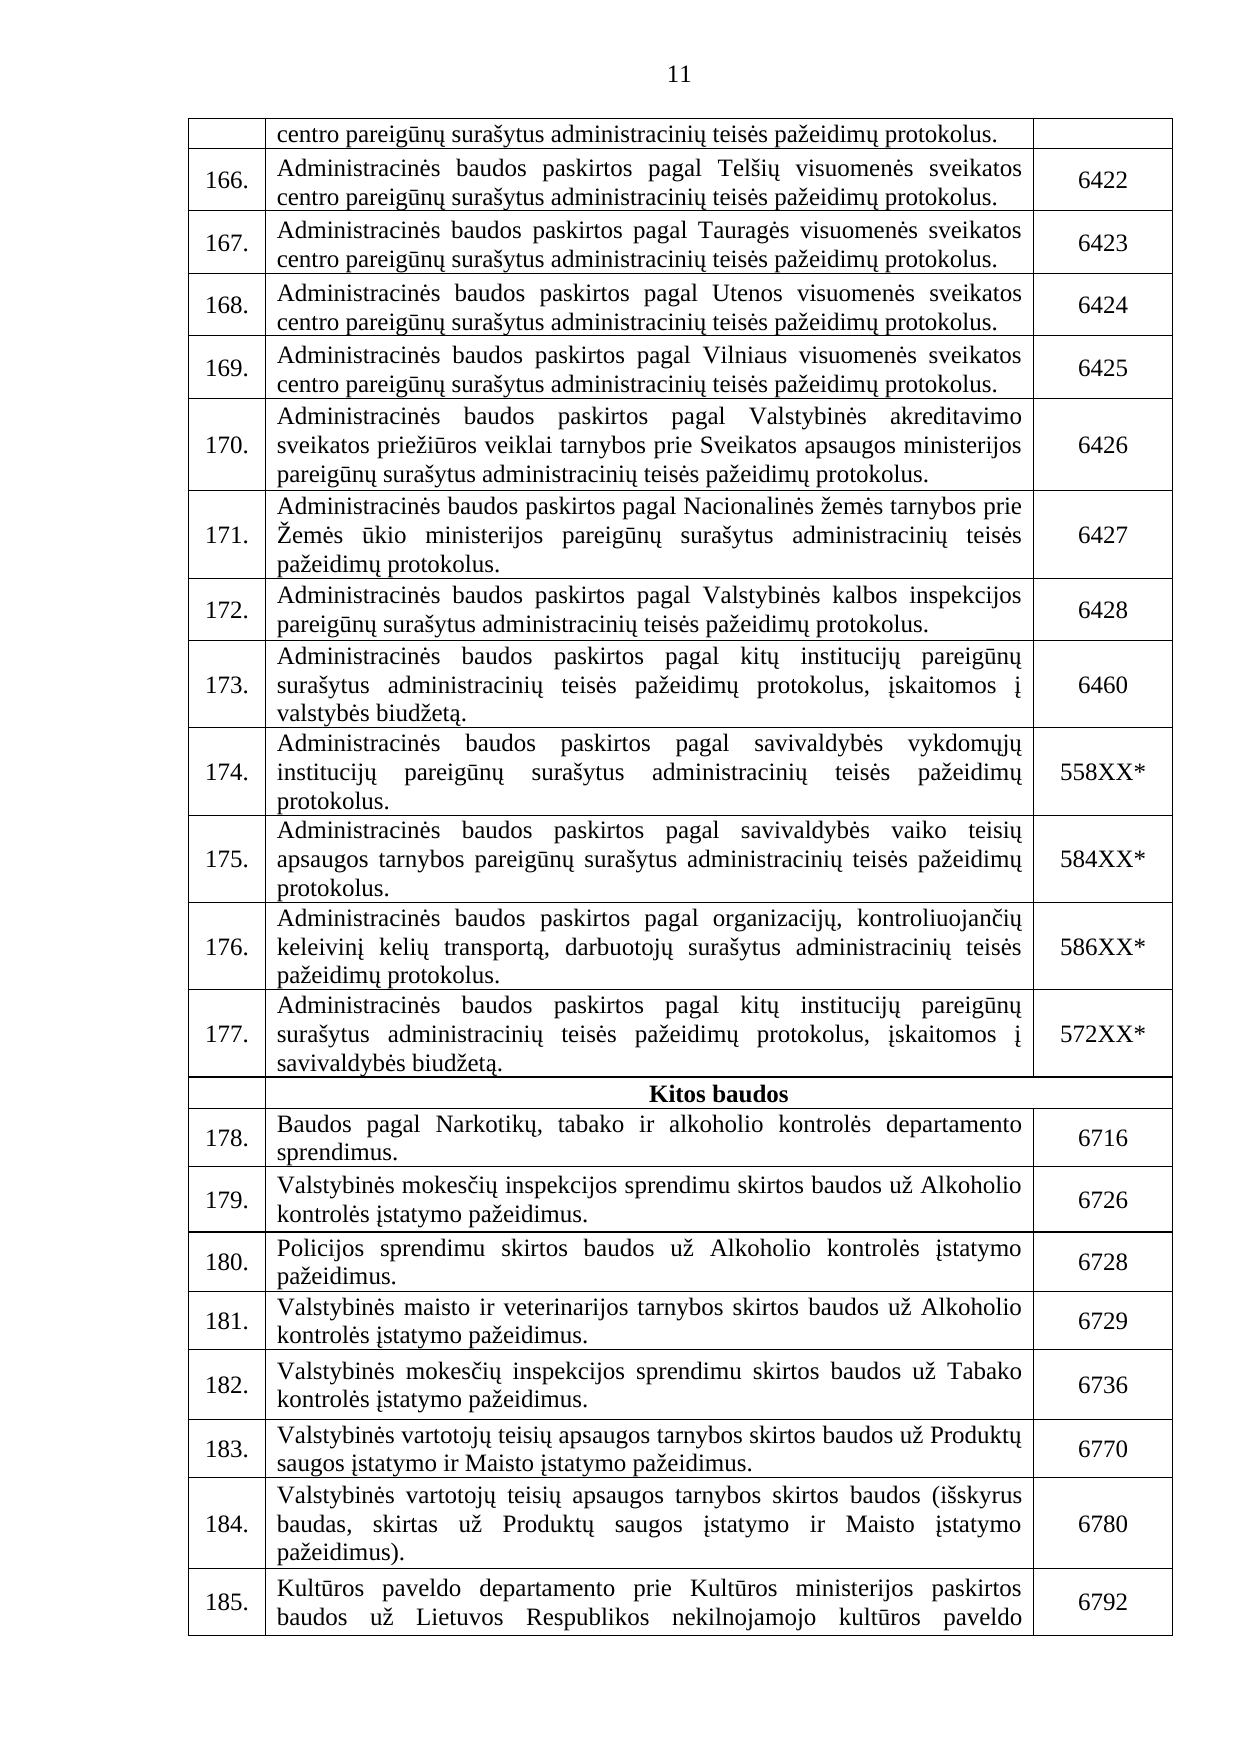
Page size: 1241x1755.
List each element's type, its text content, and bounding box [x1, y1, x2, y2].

table_cell Administracinės baudos paskirtos pagal organizacijų, kontroliuojančių keleivinį kelių transportą, darbuotojų surašytus administracinių teisės pažeidimų protokolus. [266, 903, 1033, 989]
table_cell Administracinės baudos paskirtos pagal kitų institucijų pareigūnų surašytus administracinių teisės pažeidimų protokolus, įskaitomos į valstybės biudžetą. [266, 641, 1033, 727]
table_cell 174. [189, 728, 265, 814]
table_cell 6770 [1034, 1420, 1172, 1477]
table_cell 168. [189, 274, 265, 335]
table_cell Valstybinės vartotojų teisių apsaugos tarnybos skirtos baudos už Produktų saugos įstatymo ir Maisto įstatymo pažeidimus. [266, 1420, 1033, 1477]
table_cell Policijos sprendimu skirtos baudos už Alkoholio kontrolės įstatymo pažeidimus. [266, 1233, 1033, 1291]
table_cell 6729 [1034, 1292, 1172, 1349]
table_cell 180. [189, 1233, 265, 1291]
table_cell 6422 [1034, 149, 1172, 210]
table_cell 6426 [1034, 399, 1172, 490]
table_cell 181. [189, 1292, 265, 1349]
table_cell [189, 1078, 265, 1108]
table_cell Valstybinės vartotojų teisių apsaugos tarnybos skirtos baudos (išskyrus baudas, skirtas už Produktų saugos įstatymo ir Maisto įstatymo pažeidimus). [266, 1478, 1033, 1568]
table_cell 6428 [1034, 579, 1172, 640]
table_cell 6728 [1034, 1233, 1172, 1291]
table_cell [189, 119, 265, 148]
table_cell 167. [189, 211, 265, 273]
table_cell 173. [189, 641, 265, 727]
table_cell Administracinės baudos paskirtos pagal Nacionalinės žemės tarnybos prie Žemės ūkio ministerijos pareigūnų surašytus administracinių teisės pažeidimų protokolus. [266, 491, 1033, 577]
table_cell 179. [189, 1167, 265, 1231]
table_cell 182. [189, 1350, 265, 1419]
table_cell 178. [189, 1109, 265, 1166]
table_cell Administracinės baudos paskirtos pagal savivaldybės vaiko teisių apsaugos tarnybos pareigūnų surašytus administracinių teisės pažeidimų protokolus. [266, 816, 1033, 902]
table_cell 6792 [1034, 1569, 1172, 1635]
table_cell Administracinės baudos paskirtos pagal Valstybinės kalbos inspekcijos pareigūnų surašytus administracinių teisės pažeidimų protokolus. [266, 579, 1033, 640]
table_cell 6424 [1034, 274, 1172, 335]
table_cell 6726 [1034, 1167, 1172, 1231]
table_cell Administracinės baudos paskirtos pagal Valstybinės akreditavimo sveikatos priežiūros veiklai tarnybos prie Sveikatos apsaugos ministerijos pareigūnų surašytus administracinių teisės pažeidimų protokolus. [266, 399, 1033, 490]
table_cell 572XX* [1034, 990, 1172, 1076]
table_cell 6716 [1034, 1109, 1172, 1166]
table_cell Administracinės baudos paskirtos pagal Vilniaus visuomenės sveikatos centro pareigūnų surašytus administracinių teisės pažeidimų protokolus. [266, 336, 1033, 398]
table_cell 586XX* [1034, 903, 1172, 989]
table_cell 6460 [1034, 641, 1172, 727]
table_cell 172. [189, 579, 265, 640]
table_cell 6736 [1034, 1350, 1172, 1419]
table_cell 558XX* [1034, 728, 1172, 814]
table_cell 175. [189, 816, 265, 902]
table_cell 183. [189, 1420, 265, 1477]
table_cell Administracinės baudos paskirtos pagal Telšių visuomenės sveikatos centro pareigūnų surašytus administracinių teisės pažeidimų protokolus. [266, 149, 1033, 210]
table_cell 170. [189, 399, 265, 490]
table_cell Administracinės baudos paskirtos pagal Tauragės visuomenės sveikatos centro pareigūnų surašytus administracinių teisės pažeidimų protokolus. [266, 211, 1033, 273]
table_cell Kitos baudos [266, 1078, 1172, 1108]
table_cell [1034, 119, 1172, 148]
table_cell Kultūros paveldo departamento prie Kultūros ministerijos paskirtos baudos už Lietuvos Respublikos nekilnojamojo kultūros paveldo [266, 1569, 1033, 1635]
table_cell 176. [189, 903, 265, 989]
table_cell Administracinės baudos paskirtos pagal savivaldybės vykdomųjų institucijų pareigūnų surašytus administracinių teisės pažeidimų protokolus. [266, 728, 1033, 814]
table_cell centro pareigūnų surašytus administracinių teisės pažeidimų protokolus. [266, 119, 1033, 148]
table_cell 177. [189, 990, 265, 1076]
table_cell Valstybinės mokesčių inspekcijos sprendimu skirtos baudos už Alkoholio kontrolės įstatymo pažeidimus. [266, 1167, 1033, 1231]
table_cell 584XX* [1034, 816, 1172, 902]
table_cell 6423 [1034, 211, 1172, 273]
table_cell 171. [189, 491, 265, 577]
table_cell 6780 [1034, 1478, 1172, 1568]
table_cell 6427 [1034, 491, 1172, 577]
table_cell Administracinės baudos paskirtos pagal Utenos visuomenės sveikatos centro pareigūnų surašytus administracinių teisės pažeidimų protokolus. [266, 274, 1033, 335]
table_cell Valstybinės maisto ir veterinarijos tarnybos skirtos baudos už Alkoholio kontrolės įstatymo pažeidimus. [266, 1292, 1033, 1349]
table_cell 166. [189, 149, 265, 210]
table_cell 169. [189, 336, 265, 398]
table_cell Valstybinės mokesčių inspekcijos sprendimu skirtos baudos už Tabako kontrolės įstatymo pažeidimus. [266, 1350, 1033, 1419]
table_cell Baudos pagal Narkotikų, tabako ir alkoholio kontrolės departamento sprendimus. [266, 1109, 1033, 1166]
table_cell 184. [189, 1478, 265, 1568]
table_cell 6425 [1034, 336, 1172, 398]
table_cell 185. [189, 1569, 265, 1635]
table_cell Administracinės baudos paskirtos pagal kitų institucijų pareigūnų surašytus administracinių teisės pažeidimų protokolus, įskaitomos į savivaldybės biudžetą. [266, 990, 1033, 1076]
